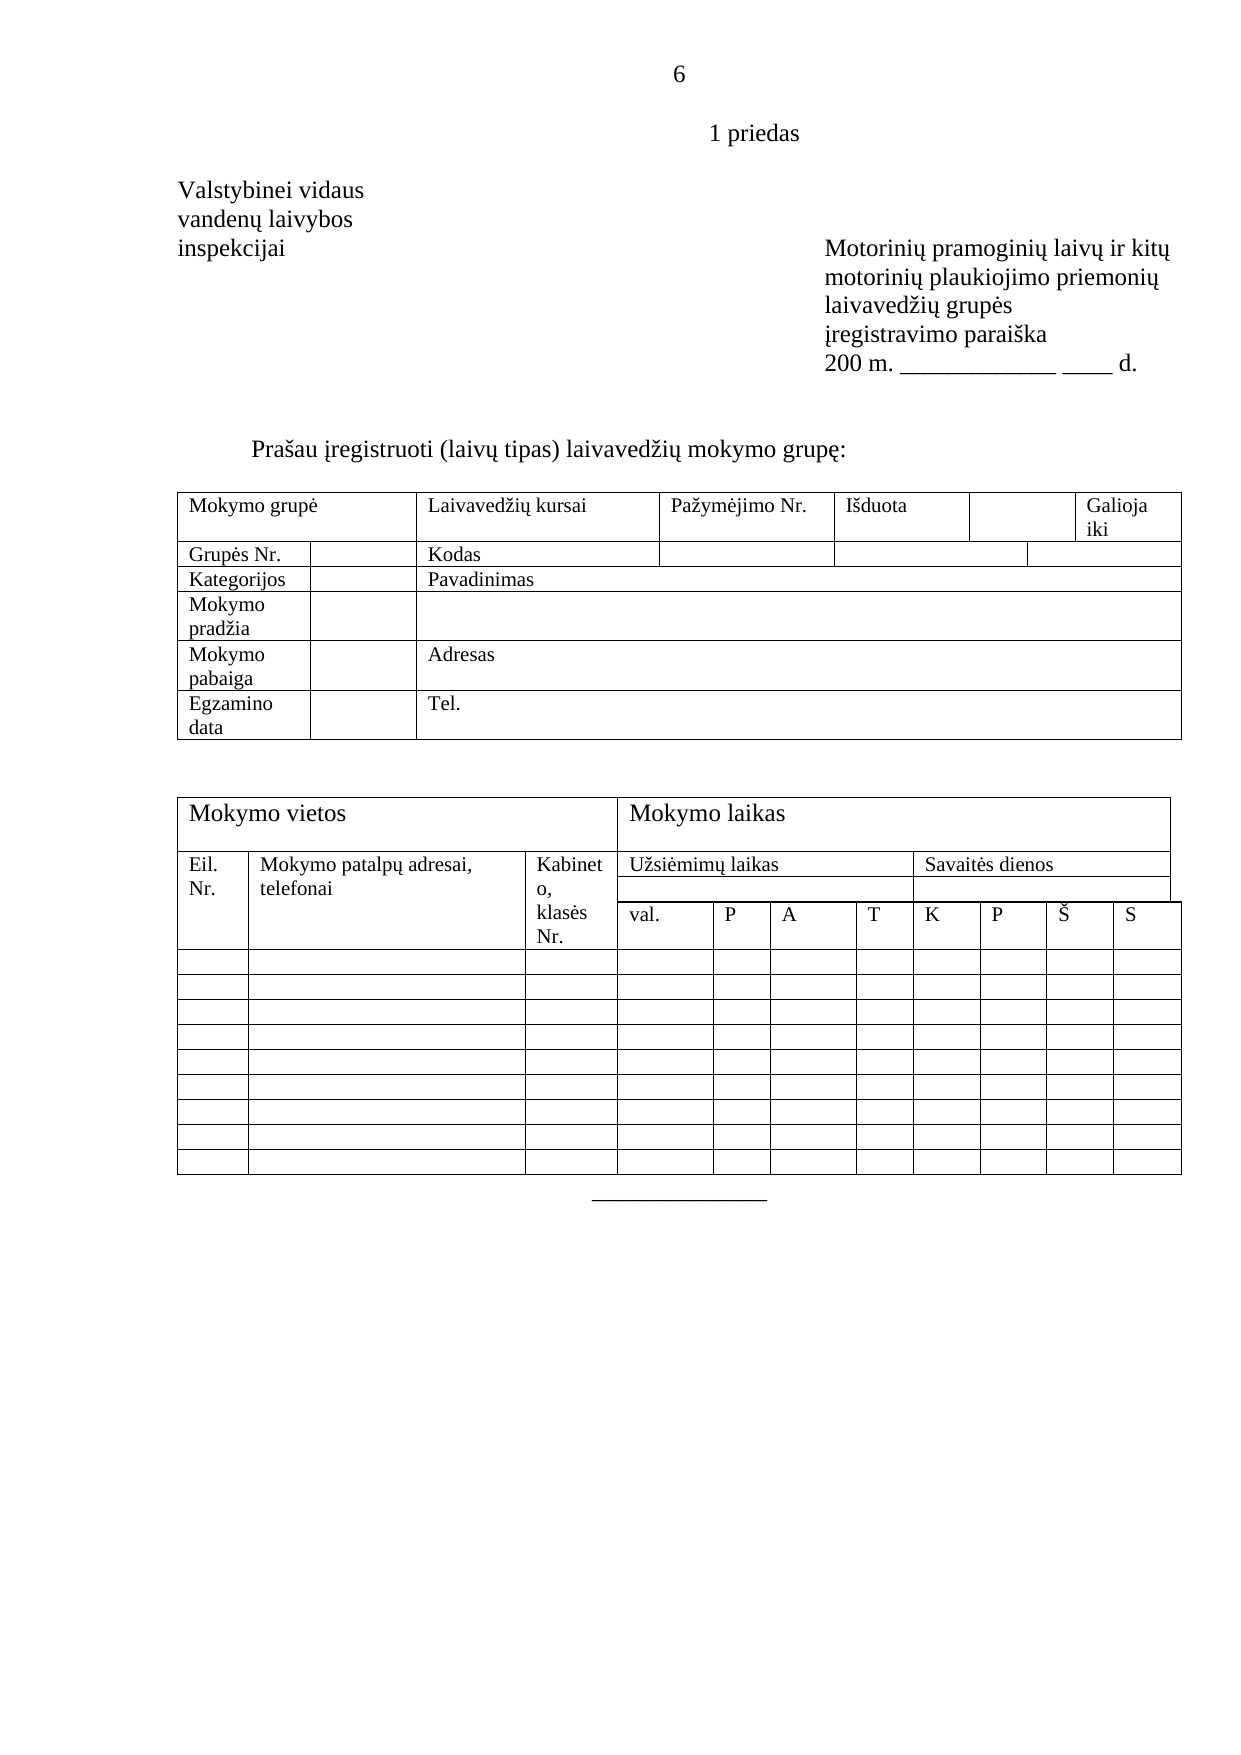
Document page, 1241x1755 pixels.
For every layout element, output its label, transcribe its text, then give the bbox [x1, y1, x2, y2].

table_cell [857, 1025, 913, 1049]
table_cell [914, 877, 1170, 901]
table_cell [526, 1050, 617, 1074]
table_cell [249, 975, 525, 999]
table_cell [981, 1000, 1046, 1024]
table_cell [1047, 1150, 1113, 1174]
table_cell [526, 1100, 617, 1124]
table_cell [311, 567, 416, 591]
table_cell [771, 950, 856, 973]
table_header Galioja iki [1076, 493, 1181, 541]
table_cell [914, 1150, 980, 1174]
table_cell Egzamino data [178, 691, 310, 739]
table_cell [1028, 542, 1181, 566]
table_cell [914, 1025, 980, 1049]
table_header Pažymėjimo Nr. [660, 493, 834, 541]
table_cell [1114, 1100, 1181, 1124]
table_cell [618, 1125, 713, 1149]
table_cell [981, 1050, 1046, 1074]
table_cell [771, 1100, 856, 1124]
table_cell S [1114, 903, 1181, 948]
table_cell [1047, 1000, 1113, 1024]
table_cell [1047, 1075, 1113, 1099]
table_cell [714, 1150, 770, 1174]
table_cell [249, 1000, 525, 1024]
table_cell [178, 975, 248, 999]
table_cell [249, 1050, 525, 1074]
table_cell [178, 1075, 248, 1099]
table_cell Grupės Nr. [178, 542, 310, 566]
table_cell Mokymo patalpų adresai, telefonai [249, 852, 525, 948]
table_header Laivavedžių kursai [417, 493, 659, 541]
table_cell P [981, 903, 1046, 948]
table_cell [771, 1075, 856, 1099]
text Valstybinei vidaus [177, 176, 1181, 204]
table_cell [981, 975, 1046, 999]
table_cell val. [618, 903, 713, 948]
table_cell [714, 1025, 770, 1049]
table_cell [1047, 950, 1113, 973]
table_cell [981, 1100, 1046, 1124]
table_cell [857, 1100, 913, 1124]
table_cell [1114, 1000, 1181, 1024]
table_cell [178, 1000, 248, 1024]
text Prašau įregistruoti (laivų tipas) laivavedžių mokymo grupę: [177, 434, 1181, 463]
table_cell [311, 592, 416, 640]
table_cell [618, 975, 713, 999]
table_cell [857, 975, 913, 999]
table_cell [714, 1050, 770, 1074]
table_cell [1114, 975, 1181, 999]
table_cell [178, 1050, 248, 1074]
table_header [1171, 797, 1181, 851]
table_cell [249, 1075, 525, 1099]
table_cell Š [1047, 903, 1113, 948]
table_cell [178, 1100, 248, 1124]
table_cell [857, 1125, 913, 1149]
table_header [970, 493, 1075, 541]
table_cell [526, 975, 617, 999]
text laivavedžių grupės [177, 291, 1181, 319]
table_cell [1114, 1150, 1181, 1174]
table_cell [714, 1125, 770, 1149]
table_cell [249, 1100, 525, 1124]
table_cell Mokymo pabaiga [178, 641, 310, 689]
table_cell Kategorijos [178, 567, 310, 591]
table_cell [857, 1075, 913, 1099]
table_header Mokymo vietos [178, 798, 617, 851]
table_cell [1114, 950, 1181, 973]
table_cell [1114, 1050, 1181, 1074]
text įregistravimo paraiška [177, 319, 1181, 348]
table_cell [526, 1075, 617, 1099]
table_cell [857, 1050, 913, 1074]
table_header Mokymo grupė [178, 493, 416, 541]
table_cell [1114, 1025, 1181, 1049]
table_cell [526, 1150, 617, 1174]
table_cell A [771, 903, 856, 948]
table_cell [981, 1125, 1046, 1149]
table_cell [1047, 1025, 1113, 1049]
text ______________ [177, 1175, 1181, 1204]
table_cell Tel. [417, 691, 1181, 739]
table_cell [1047, 1100, 1113, 1124]
table_cell [771, 1150, 856, 1174]
table_cell [714, 1000, 770, 1024]
table_cell [1171, 876, 1181, 901]
table_cell [1114, 1125, 1181, 1149]
table_cell [857, 950, 913, 973]
table_header Išduota [835, 493, 969, 541]
table_cell Mokymo pradžia [178, 592, 310, 640]
table_cell [249, 1150, 525, 1174]
table_cell T [857, 903, 913, 948]
text motorinių plaukiojimo priemonių [177, 262, 1181, 291]
table_cell [660, 542, 834, 566]
table_cell [1047, 975, 1113, 999]
table_header Mokymo laikas [618, 798, 1170, 851]
table_cell Kodas [417, 542, 659, 566]
table_cell [914, 1075, 980, 1099]
table_cell [914, 1125, 980, 1149]
table_cell [1114, 1075, 1181, 1099]
table_cell K [914, 903, 980, 948]
table_cell [1047, 1050, 1113, 1074]
table_cell P [714, 903, 770, 948]
text vandenų laivybos [177, 204, 1181, 233]
table_cell [618, 1075, 713, 1099]
table_cell [981, 950, 1046, 973]
table_cell Pavadinimas [417, 567, 1181, 591]
table_cell [178, 1025, 248, 1049]
table_cell [249, 1025, 525, 1049]
table_cell [771, 1025, 856, 1049]
table_cell [249, 950, 525, 973]
text 1 priedas [177, 118, 1181, 147]
table_cell Adresas [417, 641, 1181, 689]
table_cell [249, 1125, 525, 1149]
table_cell [981, 1025, 1046, 1049]
table_cell [618, 1050, 713, 1074]
text inspekcijai Motorinių pramoginių laivų ir kitų [177, 233, 1181, 262]
table_cell [914, 1100, 980, 1124]
table_cell Savaitės dienos [914, 852, 1170, 876]
table_cell [311, 691, 416, 739]
table_cell [714, 1100, 770, 1124]
table_cell [857, 1150, 913, 1174]
table_cell [835, 542, 1027, 566]
table_cell [714, 950, 770, 973]
table_cell [857, 1000, 913, 1024]
table_cell [311, 641, 416, 689]
table_cell [178, 950, 248, 973]
table_cell [178, 1125, 248, 1149]
table_cell [618, 1150, 713, 1174]
table_cell [771, 975, 856, 999]
table_cell [526, 1000, 617, 1024]
table_cell [618, 877, 913, 901]
table_cell [914, 1000, 980, 1024]
table_cell [526, 1025, 617, 1049]
table_cell [771, 1125, 856, 1149]
table_cell [618, 1000, 713, 1024]
table_cell [178, 1150, 248, 1174]
table_cell [981, 1150, 1046, 1174]
table_cell [914, 1050, 980, 1074]
table_cell [771, 1000, 856, 1024]
table_cell Užsiėmimų laikas [618, 852, 913, 876]
table_cell [1171, 851, 1181, 876]
table_cell [981, 1075, 1046, 1099]
table_cell [417, 592, 1181, 640]
table_cell [714, 1075, 770, 1099]
table_cell [526, 1125, 617, 1149]
table_cell [618, 950, 713, 973]
table_cell [914, 975, 980, 999]
table_cell [714, 975, 770, 999]
table_cell [771, 1050, 856, 1074]
table_cell [1047, 1125, 1113, 1149]
table_cell [311, 542, 416, 566]
table_cell [618, 1100, 713, 1124]
table_cell [526, 950, 617, 973]
text 200 m. ____ d. [177, 348, 1181, 377]
table_cell [914, 950, 980, 973]
table_cell [618, 1025, 713, 1049]
table_cell Kabineto, klasės Nr. [526, 852, 617, 948]
table_cell Eil. Nr. [178, 852, 248, 948]
